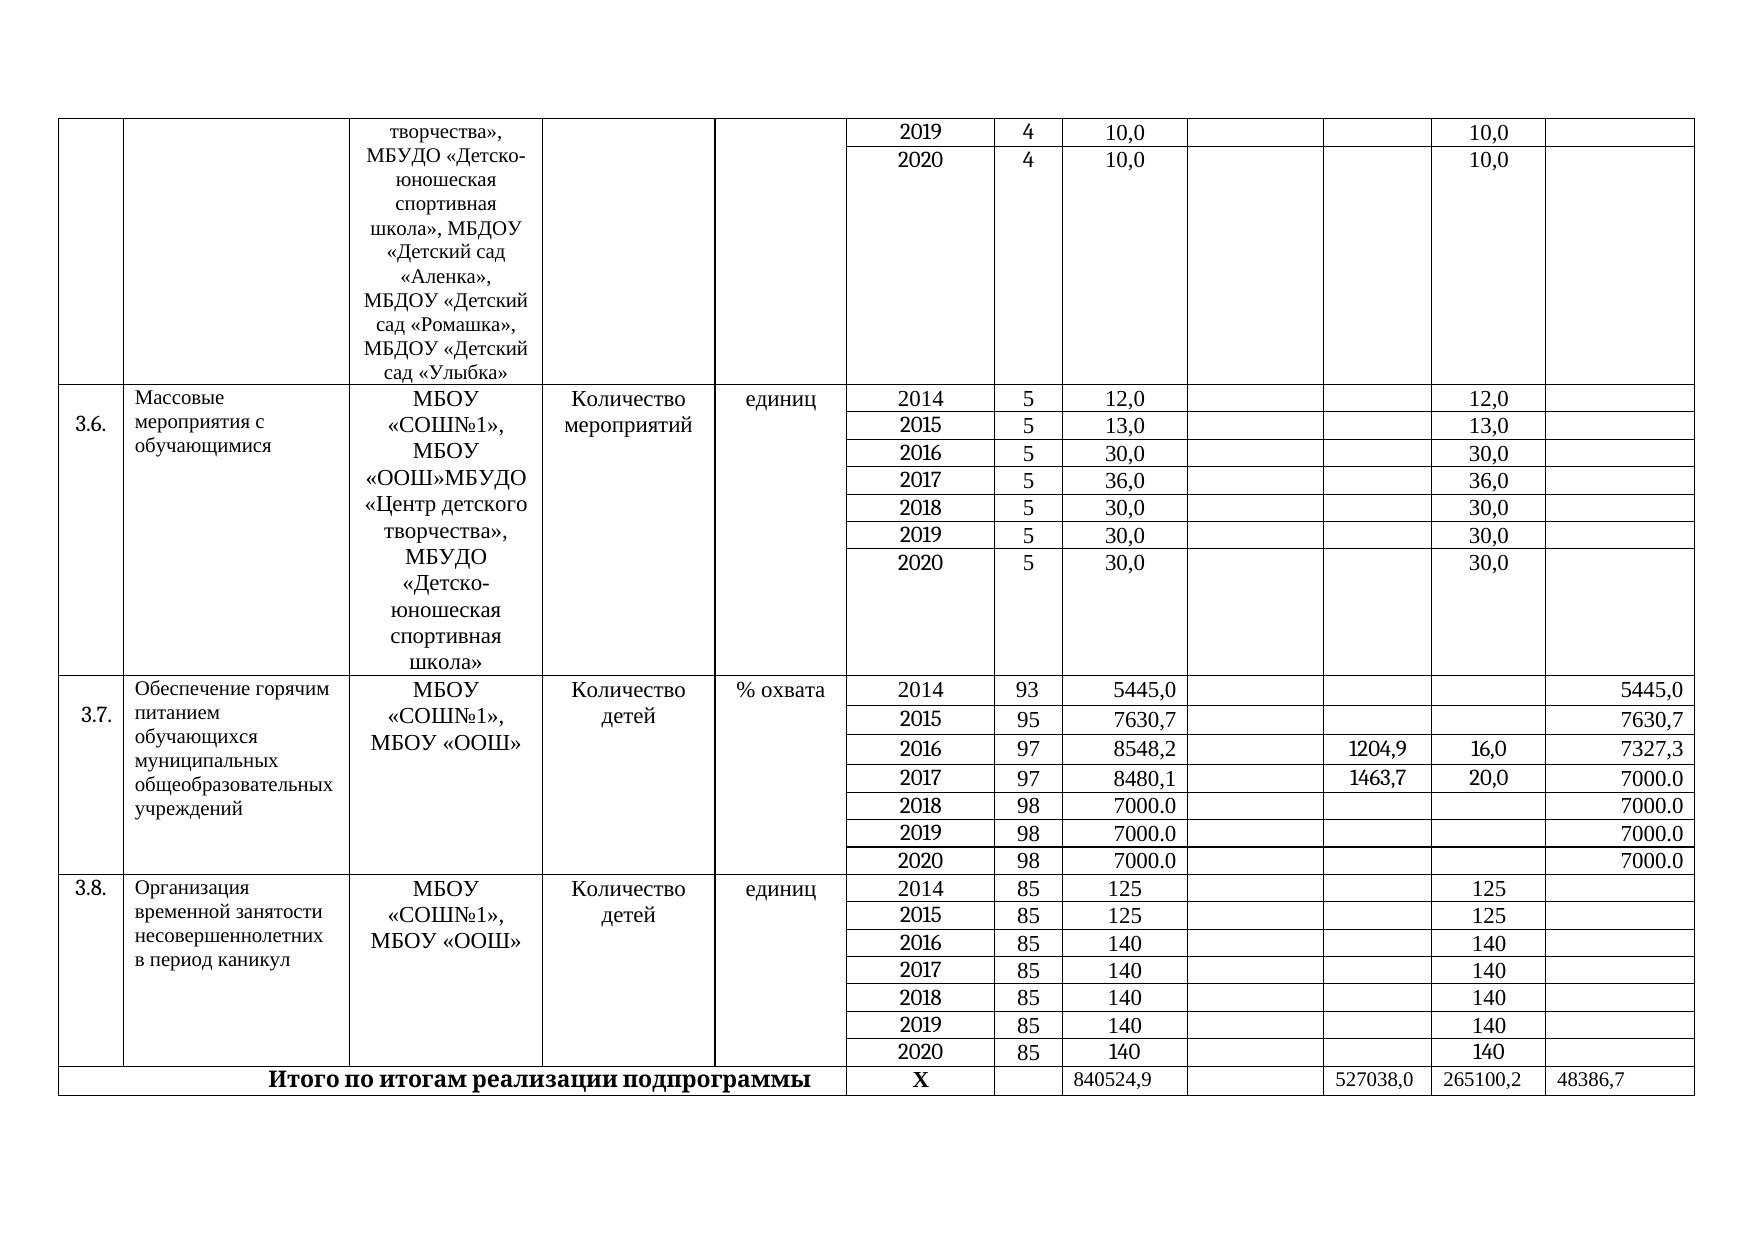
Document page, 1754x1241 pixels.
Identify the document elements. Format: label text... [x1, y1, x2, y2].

table_cell 30,0 [1432, 440, 1545, 466]
table_cell [1432, 848, 1545, 874]
table_cell 140 [1432, 1039, 1545, 1066]
table_cell 125 [1432, 875, 1545, 901]
table_cell 5445,0 [1063, 676, 1187, 704]
table_cell [1546, 440, 1694, 466]
table_cell 48386,7 [1546, 1067, 1694, 1095]
table_cell 125 [1063, 902, 1187, 928]
table_cell [1695, 494, 1702, 521]
table_cell 16,0 [1432, 735, 1545, 764]
table_cell 3.7. [59, 676, 123, 874]
table_cell единиц [716, 875, 846, 1066]
table_cell 140 [1432, 1012, 1545, 1038]
table_cell Массовые мероприятия с обучающимися [124, 385, 349, 675]
table_cell [1695, 874, 1702, 901]
table_cell 30,0 [1063, 440, 1187, 466]
table_cell [1432, 820, 1545, 846]
table_cell 85 [995, 902, 1062, 928]
table_cell [1546, 119, 1694, 146]
table_cell [1324, 147, 1431, 384]
table_cell [1546, 902, 1694, 928]
table_cell [1188, 957, 1323, 983]
table_cell 140 [1432, 984, 1545, 1011]
table_cell 125 [1432, 902, 1545, 928]
table_cell [1188, 119, 1323, 146]
table_cell [1546, 1012, 1694, 1038]
table_cell [1188, 1067, 1323, 1095]
table_cell 140 [1063, 984, 1187, 1011]
table_cell [1695, 983, 1702, 1011]
table_cell [1695, 734, 1702, 764]
table_cell 2015 [847, 412, 994, 439]
table_cell 527038,0 [1324, 1067, 1431, 1095]
table_cell Организация временной занятости несовершеннолетних в период каникул [124, 875, 349, 1066]
table_cell [1324, 930, 1431, 956]
table_cell [1695, 675, 1702, 704]
table_cell 2018 [847, 495, 994, 521]
table_cell Количество мероприятий [543, 385, 714, 675]
table_cell 5 [995, 385, 1062, 411]
table_cell [1188, 765, 1323, 792]
table_cell 2016 [847, 930, 994, 956]
table_cell [1188, 820, 1323, 846]
table_cell [1324, 119, 1431, 146]
table_cell [1695, 146, 1702, 384]
table_cell [1324, 848, 1431, 874]
table_cell [1695, 792, 1702, 819]
table_cell 97 [995, 765, 1062, 792]
table_cell 2019 [847, 820, 994, 846]
table_cell 36,0 [1063, 467, 1187, 493]
table_cell 4 [995, 119, 1062, 146]
table_cell 85 [995, 930, 1062, 956]
table_cell [1324, 706, 1431, 734]
table_cell [1695, 384, 1702, 411]
table_cell 2019 [847, 522, 994, 548]
table_cell Обеспечение горячим питанием обучающихся муниципальных общеобразовательных учреждений [124, 676, 349, 874]
table_cell 98 [995, 848, 1062, 874]
table_cell [1188, 676, 1323, 704]
table_cell [1546, 147, 1694, 384]
table_cell 98 [995, 793, 1062, 819]
table_cell 95 [995, 706, 1062, 734]
table_cell [1695, 1066, 1702, 1095]
table_cell 30,0 [1063, 522, 1187, 548]
table_cell 1204,9 [1324, 735, 1431, 764]
table_cell [1324, 902, 1431, 928]
table_cell [1188, 735, 1323, 764]
table_cell [1695, 521, 1702, 548]
table_cell [1432, 676, 1545, 704]
table_cell [1695, 705, 1702, 734]
table_cell 2018 [847, 984, 994, 1011]
table_cell [1546, 930, 1694, 956]
table_cell [1324, 522, 1431, 548]
table_cell 2017 [847, 467, 994, 493]
table_cell 7000.0 [1063, 848, 1187, 874]
table_cell 2014 [847, 385, 994, 411]
table_cell [1546, 875, 1694, 901]
table_cell [1324, 875, 1431, 901]
table_cell 140 [1432, 957, 1545, 983]
table_cell [1188, 1039, 1323, 1066]
table_cell 5 [995, 412, 1062, 439]
table_cell [1324, 440, 1431, 466]
table_cell 85 [995, 984, 1062, 1011]
table_cell [1188, 984, 1323, 1011]
table_cell 5 [995, 495, 1062, 521]
table_cell 140 [1063, 930, 1187, 956]
table_cell 30,0 [1432, 549, 1545, 675]
table_cell единиц [716, 385, 846, 675]
table_cell [1695, 764, 1702, 792]
table_cell Итого по итогам реализации подпрограммы [59, 1067, 846, 1095]
table_cell 140 [1063, 957, 1187, 983]
table_cell [1188, 522, 1323, 548]
table_cell 4 [995, 147, 1062, 384]
table_cell 2020 [847, 147, 994, 384]
table_cell 85 [995, 875, 1062, 901]
table_cell 13,0 [1063, 412, 1187, 439]
table_cell [1546, 385, 1694, 411]
table_cell [1695, 466, 1702, 493]
table_cell [124, 119, 349, 384]
table_cell [1324, 820, 1431, 846]
table_cell 7000.0 [1546, 765, 1694, 792]
table_cell 2020 [847, 549, 994, 675]
table_cell 7327,3 [1546, 735, 1694, 764]
table_cell 5 [995, 440, 1062, 466]
table_cell [1432, 793, 1545, 819]
table_cell МБОУ «СОШ№1», МБОУ «ООШ» [350, 676, 542, 874]
table_cell [1324, 412, 1431, 439]
table_cell [1695, 548, 1702, 675]
table_cell Количество детей [543, 875, 714, 1066]
table_cell [1695, 411, 1702, 439]
table_cell 8480,1 [1063, 765, 1187, 792]
table_cell 265100,2 [1432, 1067, 1545, 1095]
table_cell % охвата [716, 676, 846, 874]
table_cell 3.6. [59, 385, 123, 675]
table_cell 2014 [847, 875, 994, 901]
table_cell [1695, 1038, 1702, 1066]
table_cell 7000.0 [1063, 820, 1187, 846]
table_cell 140 [1432, 930, 1545, 956]
table_cell 2018 [847, 793, 994, 819]
table_cell 2017 [847, 957, 994, 983]
table_cell МБОУ «СОШ№1», МБОУ «ООШ» [350, 875, 542, 1066]
table_cell 30,0 [1432, 522, 1545, 548]
table_cell 2019 [847, 119, 994, 146]
table_cell 98 [995, 820, 1062, 846]
table_cell 2014 [847, 676, 994, 704]
table_cell [1546, 1039, 1694, 1066]
table_cell 13,0 [1432, 412, 1545, 439]
table_cell 140 [1063, 1012, 1187, 1038]
table_cell [1695, 118, 1702, 146]
table_cell [1546, 549, 1694, 675]
table_cell 1463,7 [1324, 765, 1431, 792]
table_cell [1324, 1039, 1431, 1066]
table_cell 5 [995, 549, 1062, 675]
table_cell Х [847, 1067, 994, 1095]
table_cell 8548,2 [1063, 735, 1187, 764]
table_cell [1695, 819, 1702, 846]
table_cell [1546, 957, 1694, 983]
table_cell [1695, 929, 1702, 956]
table_cell [1695, 439, 1702, 466]
table_cell 20,0 [1432, 765, 1545, 792]
table_cell [1695, 956, 1702, 983]
table_cell 2020 [847, 1039, 994, 1066]
table_cell 2015 [847, 902, 994, 928]
table_cell 2020 [847, 848, 994, 874]
table_cell [1188, 848, 1323, 874]
table_cell 140 [1063, 1039, 1187, 1066]
table_cell 30,0 [1063, 549, 1187, 675]
table_cell 36,0 [1432, 467, 1545, 493]
table_cell 10,0 [1063, 119, 1187, 146]
table_cell [1324, 1012, 1431, 1038]
table_cell [1188, 1012, 1323, 1038]
table_cell [1324, 793, 1431, 819]
table_cell [1188, 793, 1323, 819]
table_cell [59, 119, 123, 384]
table_cell 85 [995, 1012, 1062, 1038]
table_cell [1695, 901, 1702, 928]
table_cell МБОУ «СОШ№1», МБОУ «ООШ»МБУДО «Центр детского творчества», МБУДО «Детско-юношеская спортивная школа» [350, 385, 542, 675]
table_cell [1324, 676, 1431, 704]
table_cell [1188, 902, 1323, 928]
table_cell 2019 [847, 1012, 994, 1038]
table_cell 125 [1063, 875, 1187, 901]
table_cell [1188, 875, 1323, 901]
table_cell [995, 1067, 1062, 1095]
table_cell [1324, 984, 1431, 1011]
table_cell 2016 [847, 440, 994, 466]
table_cell 12,0 [1063, 385, 1187, 411]
table_cell [1324, 957, 1431, 983]
table_cell [1695, 1011, 1702, 1038]
table_cell 7630,7 [1063, 706, 1187, 734]
table_cell 12,0 [1432, 385, 1545, 411]
table_cell 7000.0 [1546, 848, 1694, 874]
table_cell [1432, 706, 1545, 734]
table_cell 7000.0 [1546, 793, 1694, 819]
table_cell 97 [995, 735, 1062, 764]
table_cell [1188, 385, 1323, 411]
table_cell [1188, 440, 1323, 466]
table_cell 30,0 [1063, 495, 1187, 521]
table_cell 2016 [847, 735, 994, 764]
table_cell 2017 [847, 765, 994, 792]
table_cell [1546, 984, 1694, 1011]
table_cell [1188, 930, 1323, 956]
table_cell [1188, 412, 1323, 439]
table_cell 30,0 [1432, 495, 1545, 521]
table_cell [1324, 495, 1431, 521]
table_cell [1324, 385, 1431, 411]
table_cell [1188, 147, 1323, 384]
table_cell 93 [995, 676, 1062, 704]
table_cell [1324, 549, 1431, 675]
table_cell 10,0 [1432, 119, 1545, 146]
table_cell 85 [995, 957, 1062, 983]
table_cell 3.8. [59, 875, 123, 1066]
table_cell [543, 119, 714, 384]
table_cell [1546, 412, 1694, 439]
table_cell 7630,7 [1546, 706, 1694, 734]
table_cell Количество детей [543, 676, 714, 874]
table_cell 7000.0 [1063, 793, 1187, 819]
table_cell [1188, 467, 1323, 493]
table_cell 2015 [847, 706, 994, 734]
table_cell [1546, 522, 1694, 548]
table_cell [1188, 549, 1323, 675]
table_cell [1324, 467, 1431, 493]
table_cell [1546, 495, 1694, 521]
table_cell [1188, 495, 1323, 521]
table_cell [1546, 467, 1694, 493]
table_cell творчества», МБУДО «Детско-юношеская спортивная школа», МБДОУ «Детский сад «Аленка», МБДОУ «Детский сад «Ромашка», МБДОУ «Детский сад «Улыбка» [350, 119, 542, 384]
table_cell [1695, 846, 1702, 874]
table_cell 10,0 [1432, 147, 1545, 384]
table_cell [716, 119, 846, 384]
table_cell 840524,9 [1063, 1067, 1187, 1095]
table_cell [1188, 706, 1323, 734]
table_cell 5445,0 [1546, 676, 1694, 704]
table_cell 7000.0 [1546, 820, 1694, 846]
table_cell 5 [995, 467, 1062, 493]
table_cell 5 [995, 522, 1062, 548]
table_cell 10,0 [1063, 147, 1187, 384]
table_cell 85 [995, 1039, 1062, 1066]
